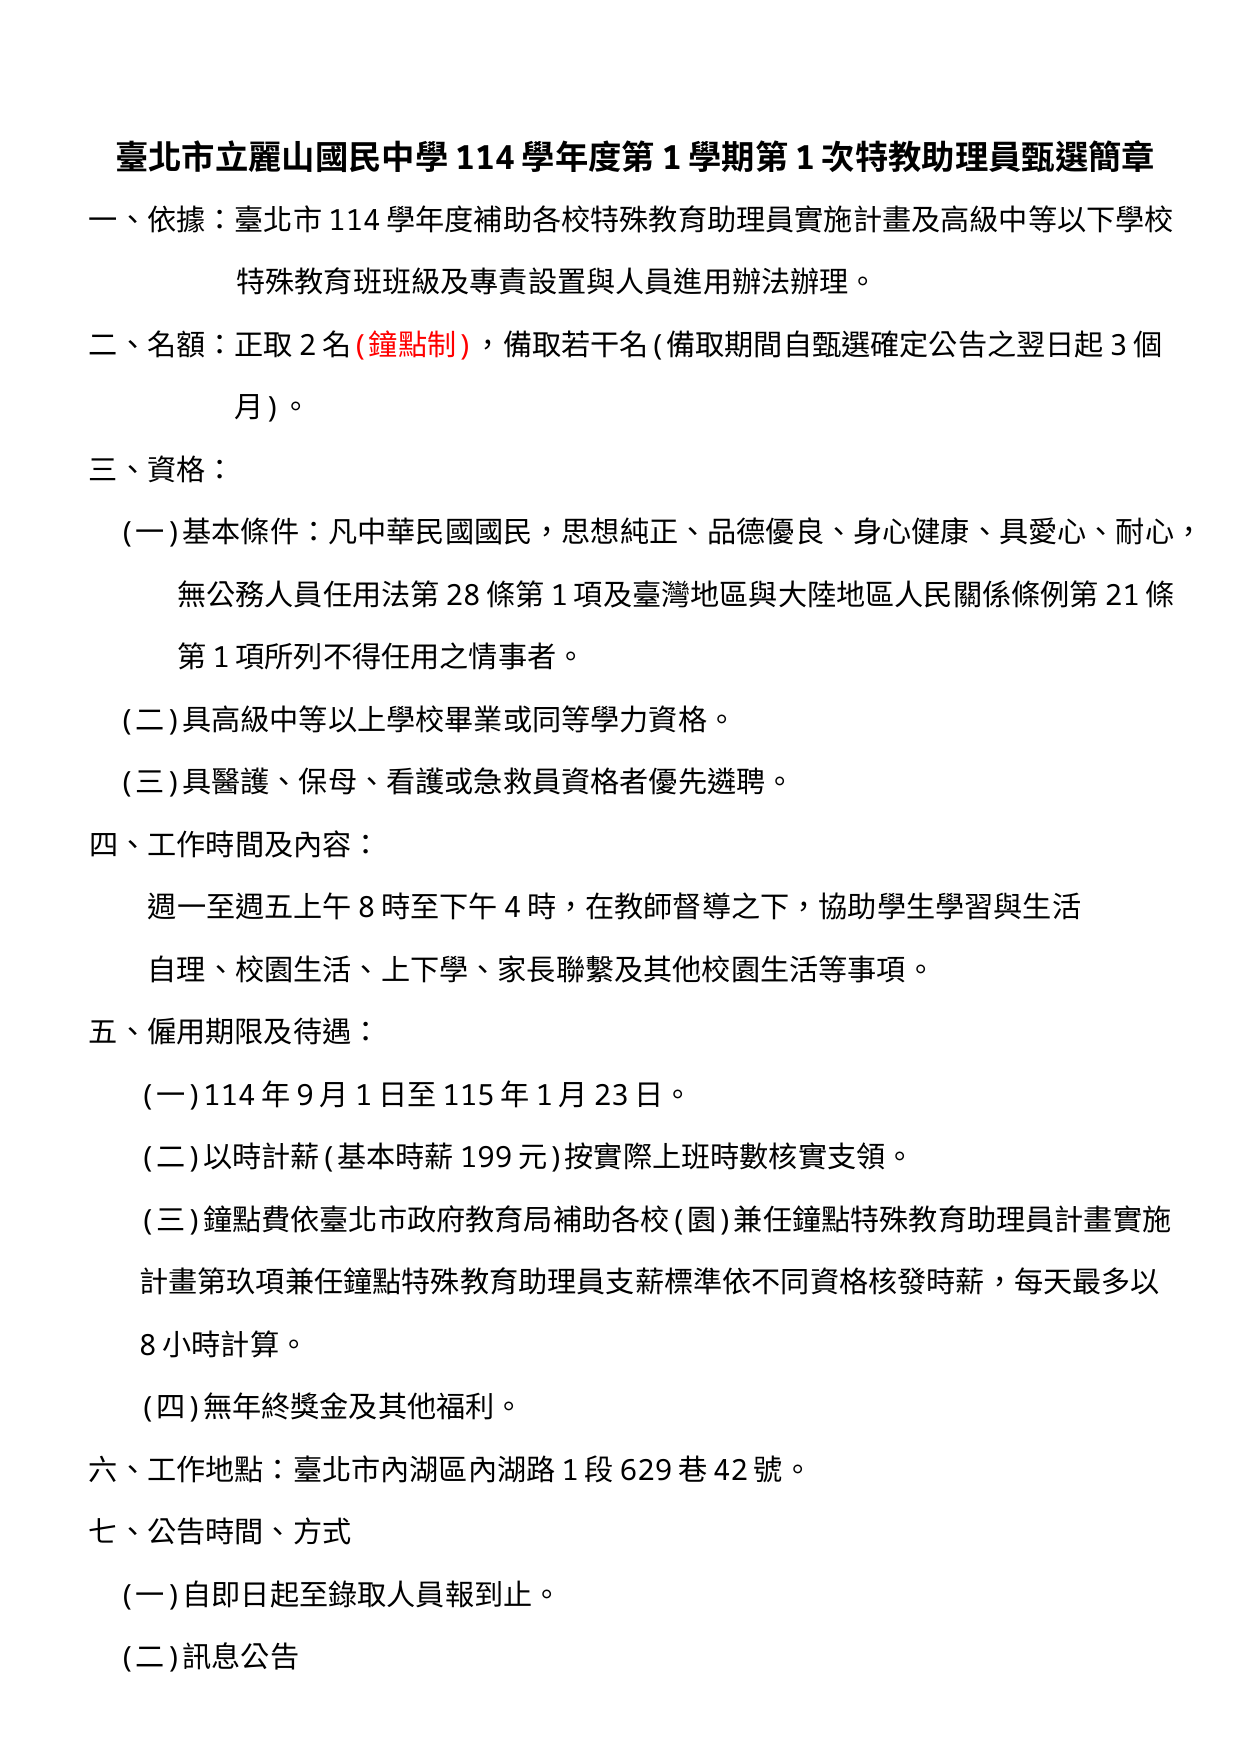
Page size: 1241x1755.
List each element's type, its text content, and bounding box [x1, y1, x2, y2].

text (三)具醫護、保母、看護或急救員資格者優先遴聘。 [89, 738, 1181, 801]
text 一、依據：臺北市114學年度補助各校特殊教育助理員實施計畫及高級中等以下學校特殊教育班班級及專責設置與人員進用辦法辦理。 [89, 176, 1181, 301]
text (二)訊息公告 [89, 1613, 1181, 1676]
text 自理、校園生活、上下學、家長聯繫及其他校園生活等事項。 [147, 926, 1181, 988]
text 五、僱用期限及待遇： [89, 988, 1181, 1051]
text (三)鐘點費依臺北市政府教育局補助各校(園)兼任鐘點特殊教育助理員計畫實施計畫第玖項兼任鐘點特殊教育助理員支薪標準依不同資格核發時薪，每天最多以8小時計算。 [139, 1176, 1181, 1363]
text 六、工作地點：臺北市內湖區內湖路1段629巷42號。 [89, 1426, 1181, 1488]
text (四)無年終獎金及其他福利。 [139, 1363, 1181, 1426]
text 四、工作時間及內容： [89, 801, 1181, 863]
text (一)114年9月1日至115年1月23日。 [139, 1051, 1181, 1113]
text (一)自即日起至錄取人員報到止。 [89, 1551, 1181, 1613]
text 週一至週五上午8時至下午4時，在教師督導之下，協助學生學習與生活 [148, 863, 1181, 926]
text (一)基本條件：凡中華民國國民，思想純正、品德優良、身心健康、具愛心、耐心，無公務人員任用法第28條第1項及臺灣地區與大陸地區人民關係條例第21條第1項所列不得任用之情事者。 [118, 488, 1181, 676]
text 臺北市立麗山國民中學114學年度第1學期第1次特教助理員甄選簡章 [89, 113, 1181, 176]
text 七、公告時間、方式 [89, 1488, 1181, 1551]
text 三、資格： [89, 426, 1181, 488]
text 二、名額：正取2名(鐘點制)，備取若干名(備取期間自甄選確定公告之翌日起3個月)。 [89, 301, 1181, 426]
text (二)具高級中等以上學校畢業或同等學力資格。 [89, 676, 1181, 738]
text (二)以時計薪(基本時薪199元)按實際上班時數核實支領。 [139, 1113, 1181, 1176]
